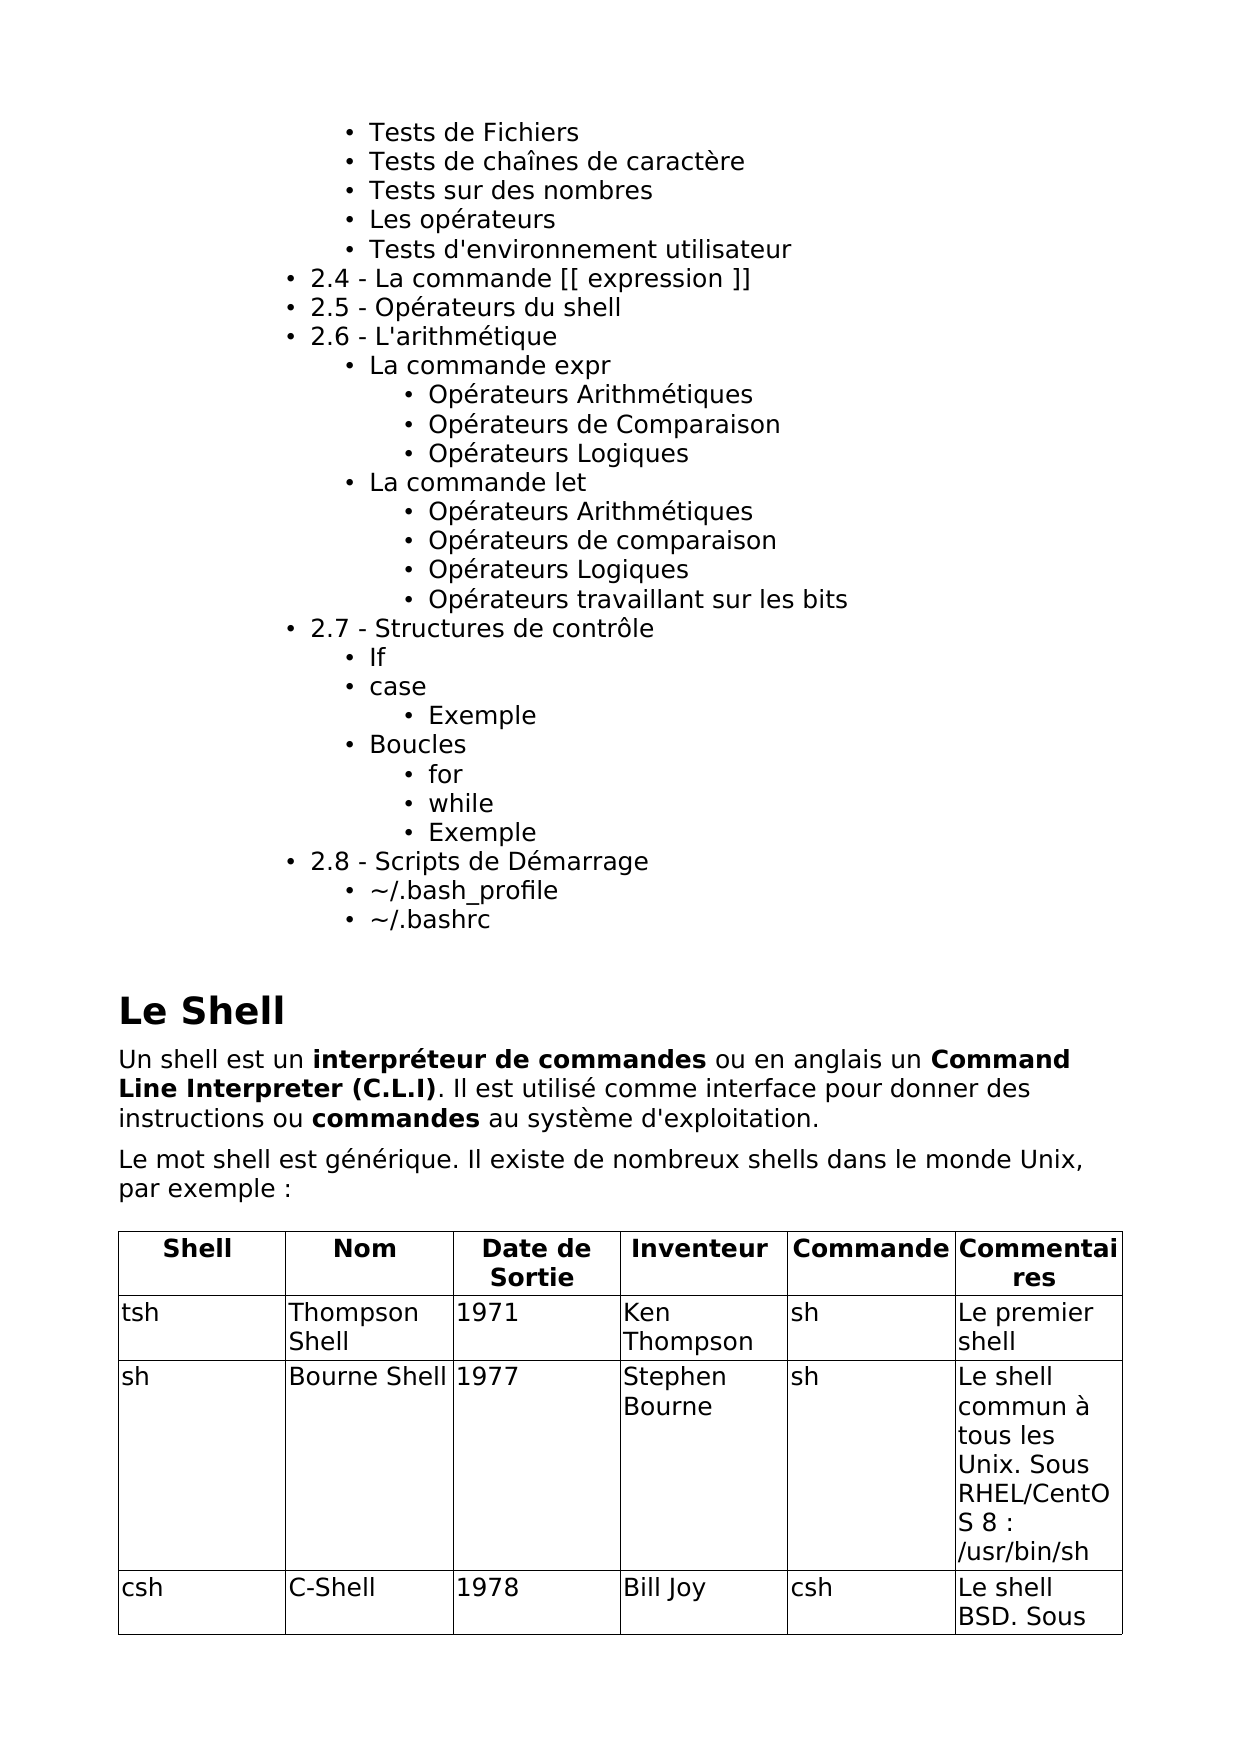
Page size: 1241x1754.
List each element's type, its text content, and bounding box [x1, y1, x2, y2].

table_header Inventeur [621, 1232, 787, 1295]
list Les opérateurs [354, 206, 1122, 235]
table_header Commande [788, 1232, 955, 1295]
list La commande let [354, 468, 1122, 497]
table_cell Stephen Bourne [621, 1361, 787, 1570]
list 2.6 - L'arithmétique [295, 322, 1122, 351]
table_cell Le shell BSD. Sous [956, 1571, 1122, 1634]
list Opérateurs Logiques [413, 439, 1122, 468]
table_cell C-Shell [286, 1571, 453, 1634]
list for [413, 760, 1122, 789]
table_cell tsh [119, 1296, 285, 1359]
table_cell 1971 [454, 1296, 620, 1359]
table_header Shell [119, 1232, 285, 1295]
text Le mot shell est générique. Il existe de nombreux shells dans le monde Unix, par exemple : [118, 1145, 1122, 1204]
list case [354, 672, 1122, 701]
text Un shell est un interpréteur de commandes ou en anglais un Command Line Interpreter (C.L.I). Il est utilisé comme interface pour donner des instructions ou commandes au système d'exploitation. [118, 1045, 1122, 1133]
table_cell Ken Thompson [621, 1296, 787, 1359]
table_cell Le premier shell [956, 1296, 1122, 1359]
table_cell sh [788, 1296, 955, 1359]
table_header Date de Sortie [454, 1232, 620, 1295]
table_cell 1978 [454, 1571, 620, 1634]
list If [354, 643, 1122, 672]
list Exemple [413, 818, 1122, 847]
table_cell csh [788, 1571, 955, 1634]
table_header Commentaires [956, 1232, 1122, 1295]
list Exemple [413, 701, 1122, 731]
table_cell Bill Joy [621, 1571, 787, 1634]
table_cell sh [119, 1361, 285, 1570]
table_cell Le shell commun à tous les Unix. Sous RHEL/CentOS 8 : /usr/bin/sh [956, 1361, 1122, 1570]
list 2.5 - Opérateurs du shell [295, 293, 1122, 322]
list Opérateurs de Comparaison [413, 410, 1122, 439]
table_cell sh [788, 1361, 955, 1570]
list Tests sur des nombres [354, 176, 1122, 206]
list ~/.bash_profile [354, 876, 1122, 906]
table_cell csh [119, 1571, 285, 1634]
list Opérateurs de comparaison [413, 526, 1122, 556]
table_cell Bourne Shell [286, 1361, 453, 1570]
list 2.4 - La commande [[ expression ]] [295, 264, 1122, 293]
list ~/.bashrc [354, 906, 1122, 935]
list Opérateurs Logiques [413, 556, 1122, 585]
list 2.7 - Structures de contrôle [295, 614, 1122, 643]
table_cell Thompson Shell [286, 1296, 453, 1359]
list Opérateurs Arithmétiques [413, 497, 1122, 526]
list Boucles [354, 731, 1122, 760]
list 2.8 - Scripts de Démarrage [295, 847, 1122, 876]
table_header Nom [286, 1232, 453, 1295]
list while [413, 789, 1122, 818]
table_cell 1977 [454, 1361, 620, 1570]
list Tests d'environnement utilisateur [354, 235, 1122, 264]
list Tests de Fichiers [354, 118, 1122, 147]
subtitle Le Shell [118, 989, 1122, 1033]
list Tests de chaînes de caractère [354, 147, 1122, 176]
list Opérateurs Arithmétiques [413, 381, 1122, 410]
list La commande expr [354, 351, 1122, 381]
list Opérateurs travaillant sur les bits [413, 585, 1122, 614]
